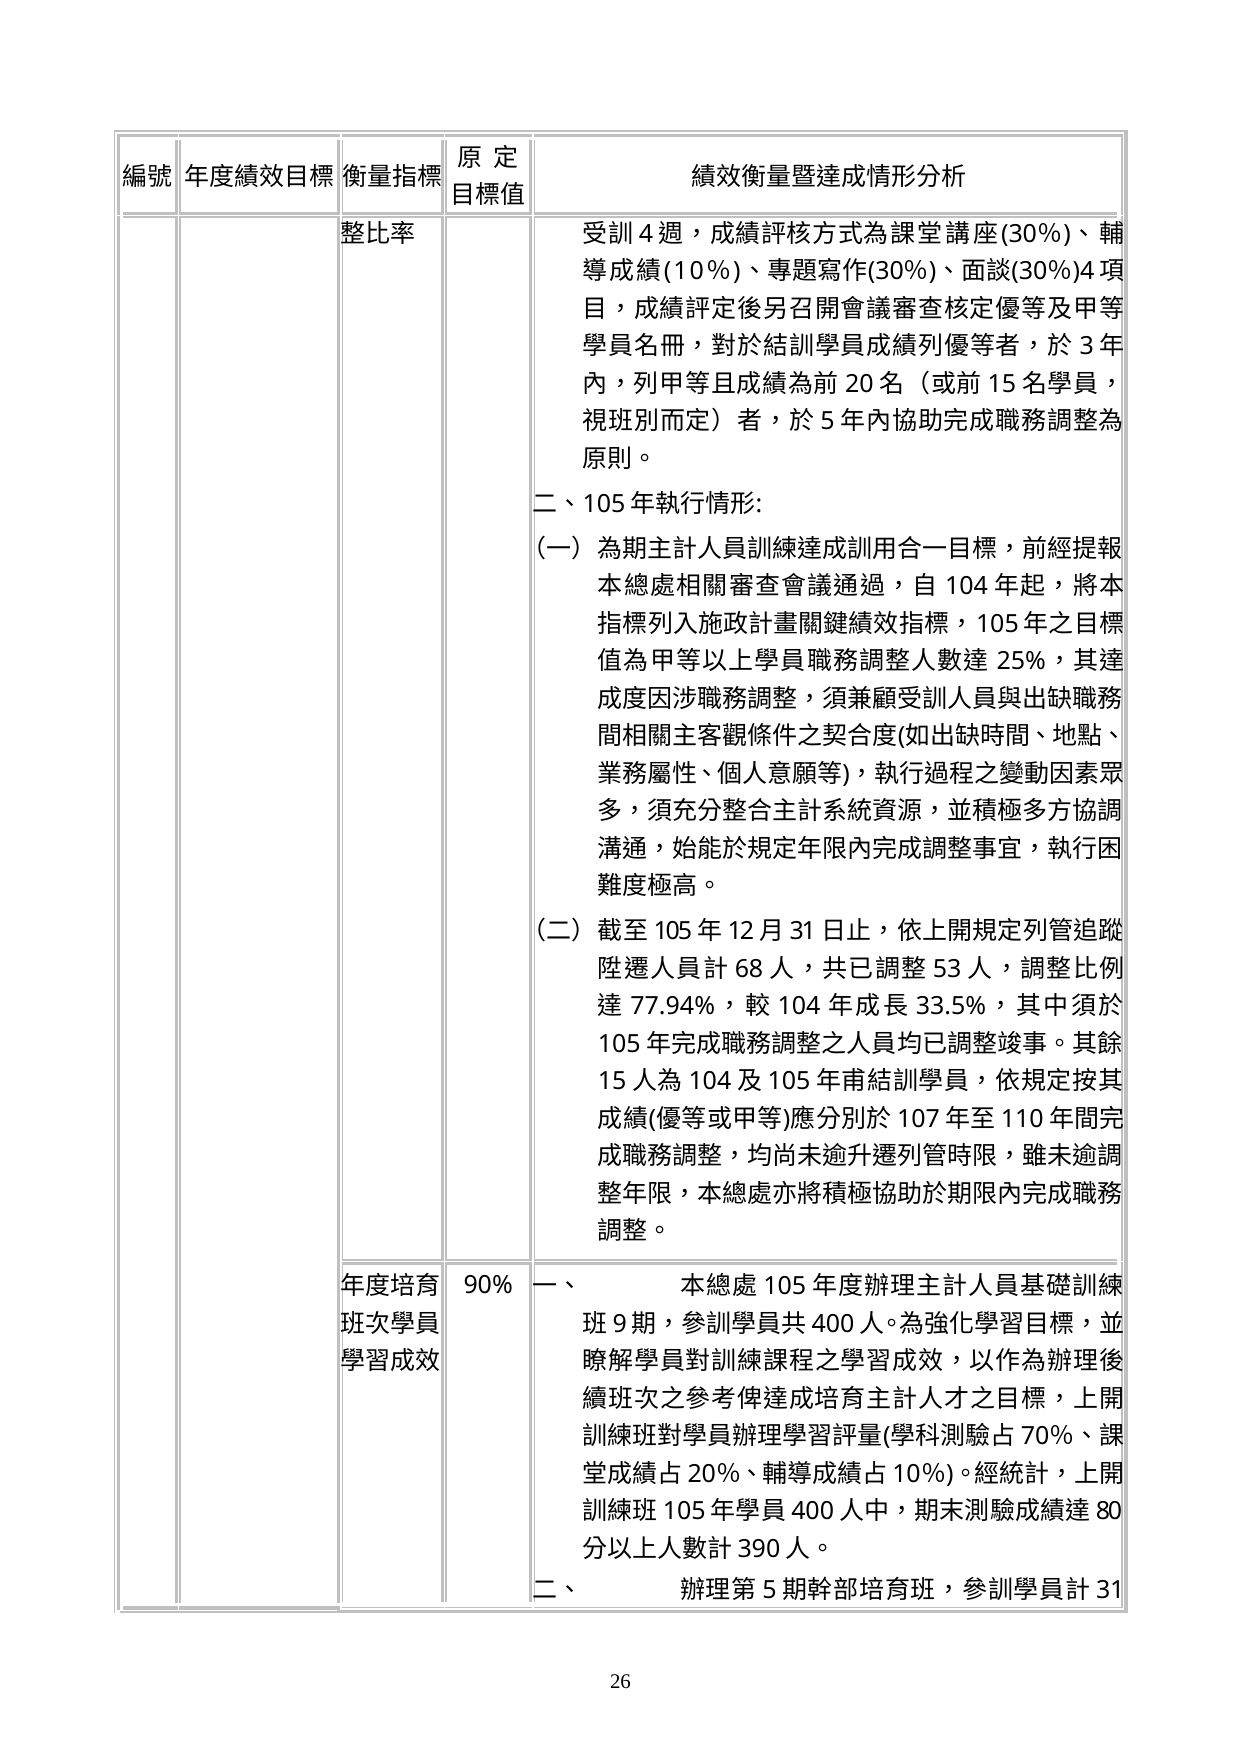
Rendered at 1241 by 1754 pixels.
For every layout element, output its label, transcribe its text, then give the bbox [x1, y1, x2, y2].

table_cell 升遷列管運作機制：為期主計人員訓練達成訓用合一目標，本總處「幹部培育班」受訓學員之薦送流程係請各一級主計機構推薦優秀人員，由本總處遴選並辦理調訓作業。每班以30人為原則，受訓4週，成績評核方式為課堂講座(30％)、輔導成績(10％)、專題寫作(30％)、面談(30％)4項目，成績評定後另召開會議審查核定優等及甲等學員名冊，對於結訓學員成績列優等者，於3年內，列甲等且成績為前20名（或前15名學員，視班別而定）者，於5年內協助完成職務調整為原則。 105年執行情形: 為期主計人員訓練達成訓用合一目標，前經提報本總處相關審查會議通過，自104年起，將本指標列入施政計畫關鍵績效指標，105年之目標值為甲等以上學員職務調整人數達25%，其達成度因涉職務調整，須兼顧受訓人員與出缺職務間相關主客觀條件之契合度(如出缺時間、地點、業務屬性、個人意願等)，執行過程之變動因素眾多，須充分整合主計系統資源，並積極多方協調溝通，始能於規定年限內完成調整事宜，執行困難度極高。 截至105年12月31日止，依上開規定列管追蹤陞遷人員計68人，共已調整53人，調整比例達77.94%，較104年成長33.5%，其中須於105年完成職務調整之人員均已調整竣事。其餘15人為104及105年甫結訓學員，依規定按其成績(優等或甲等)應分別於107年至110年間完成職務調整，均尚未逾升遷列管時限，雖未逾調整年限，本總處亦將積極協助於期限內完成職務調整。 [532, 212, 1124, 1259]
table_cell 年度培育班次學員學習成效 [340, 1259, 444, 1606]
table_header 年度績效目標 [178, 132, 340, 212]
table_header 原 定 目標值 [444, 132, 532, 212]
table_cell 整比率 [343, 218, 441, 1259]
table_header 編號 [120, 137, 178, 212]
table_header 衡量指標 [340, 132, 444, 212]
table_cell 本總處105年度辦理主計人員基礎訓練班9期，參訓學員共400人。為強化學習目標，並瞭解學員對訓練課程之學習成效，以作為辦理後續班次之參考俾達成培育主計人才之目標，上開訓練班對學員辦理學習評量(學科測驗占70％、課堂成績占20％、輔導成績占10％)。經統計，上開訓練班105年學員400人中，期末測驗成績達80分以上人數計390人。 辦理第5期幹部培育班，參訓學員計31 [532, 1259, 1124, 1606]
table_cell 90% [444, 1259, 532, 1606]
table_cell [178, 212, 340, 1606]
table_cell [117, 212, 178, 1606]
table_header 績效衡量暨達成情形分析 [532, 132, 1124, 212]
table_cell 25% [447, 218, 529, 1259]
